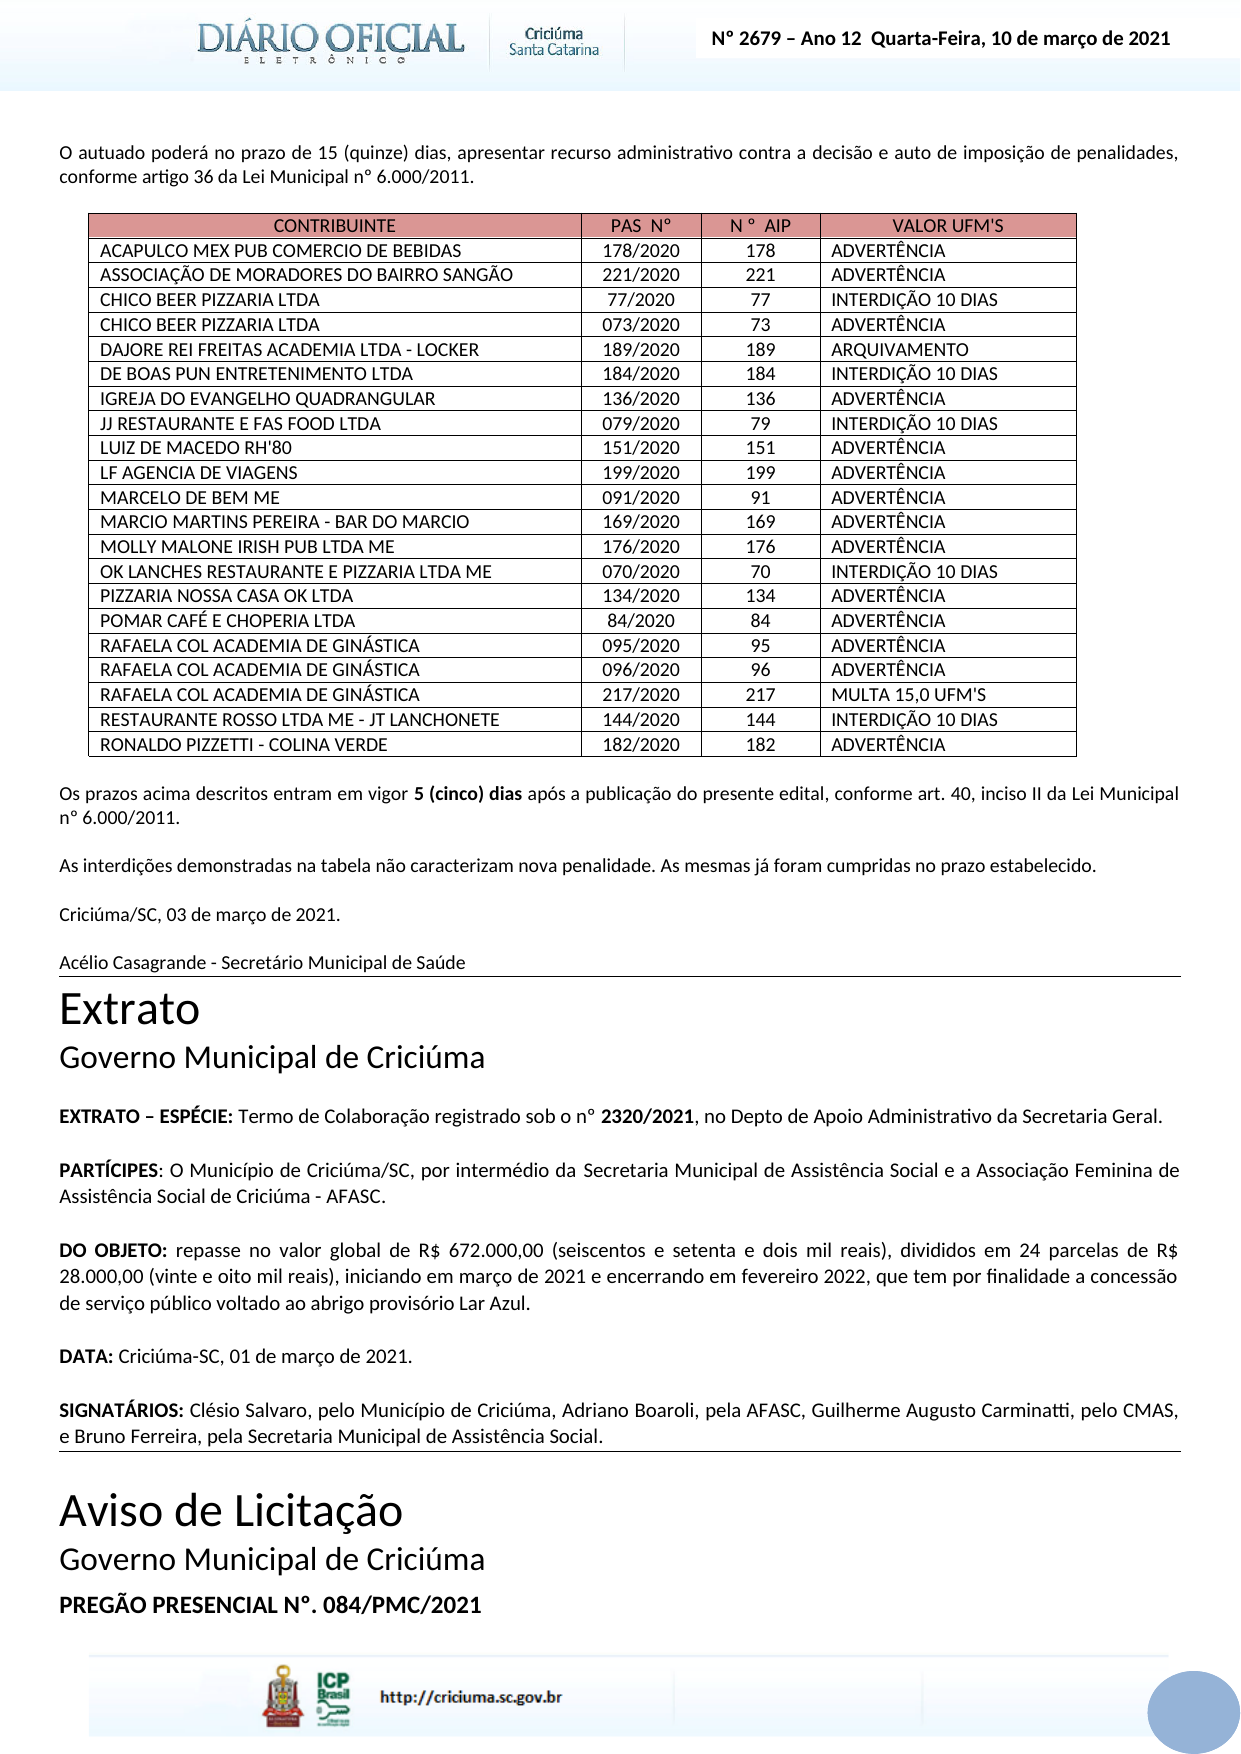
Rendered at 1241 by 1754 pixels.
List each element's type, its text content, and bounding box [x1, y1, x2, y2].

text Criciúma/SC, 03 de março de 2021. [59, 902, 1181, 926]
table_cell 221/2020 [582, 263, 701, 287]
table_cell 096/2020 [582, 658, 701, 682]
text SIGNATÁRIOS: Clésio Salvaro, pelo Município de Criciúma, Adriano Boaroli, pela AFASC, Guilherme Augusto Carminatti, pelo CMAS, e Bruno Ferreira, pela Secretaria Municipal de Assistência Social. [59, 1397, 1181, 1451]
table_cell ADVERTÊNCIA [821, 239, 1076, 262]
table_cell 178 [702, 239, 820, 262]
table_cell INTERDIÇÃO 10 DIAS [821, 559, 1076, 583]
table_cell 184/2020 [582, 362, 701, 386]
table_cell ADVERTÊNCIA [821, 658, 1076, 682]
table_cell ADVERTÊNCIA [821, 461, 1076, 484]
text Governo Municipal de Criciúma [59, 1538, 1181, 1579]
table_cell 144 [702, 708, 820, 731]
table_cell 189 [702, 337, 820, 361]
text Os prazos acima descritos entram em vigor 5 (cinco) dias após a publicação do presente edital, conforme art. 40, inciso II da Lei Municipal nº 6.000/2011. [59, 781, 1181, 829]
table_cell 079/2020 [582, 411, 701, 435]
table_cell 176 [702, 535, 820, 558]
table_cell OK LANCHES RESTAURANTE E PIZZARIA LTDA ME [89, 559, 581, 583]
table_cell 134/2020 [582, 584, 701, 608]
text Governo Municipal de Criciúma [59, 1036, 1181, 1077]
table_cell 79 [702, 411, 820, 435]
table_cell 091/2020 [582, 485, 701, 509]
table_cell MULTA 15,0 UFM'S [821, 683, 1076, 706]
table_cell ADVERTÊNCIA [821, 535, 1076, 558]
text Extrato [59, 977, 1181, 1036]
text EXTRATO – ESPÉCIE: Termo de Colaboração registrado sob o nº 2320/2021, no Depto de Apoio Administrativo da Secretaria Geral. [59, 1103, 1181, 1129]
table_cell RESTAURANTE ROSSO LTDA ME - JT LANCHONETE [89, 708, 581, 731]
text O autuado poderá no prazo de 15 (quinze) dias, apresentar recurso administrativo contra a decisão e auto de imposição de penalidades, conforme artigo 36 da Lei Municipal nº 6.000/2011. [59, 140, 1181, 188]
table_cell 095/2020 [582, 634, 701, 657]
text DO OBJETO: repasse no valor global de R$ 672.000,00 (seiscentos e setenta e dois mil reais), divididos em 24 parcelas de R$ 28.000,00 (vinte e oito mil reais), iniciando em março de 2021 e encerrando em fevereiro 2022, que tem por finalidade a concessão de serviço público voltado ao abrigo provisório Lar Azul. [59, 1237, 1181, 1316]
table_cell DAJORE REI FREITAS ACADEMIA LTDA - LOCKER [89, 337, 581, 361]
table_cell 136/2020 [582, 387, 701, 410]
table_cell 151/2020 [582, 436, 701, 459]
table_cell 199/2020 [582, 461, 701, 484]
table_cell 169/2020 [582, 510, 701, 534]
table_cell LF AGENCIA DE VIAGENS [89, 461, 581, 484]
table_header VALOR UFM'S [821, 214, 1076, 237]
table_cell 176/2020 [582, 535, 701, 558]
table_cell 184 [702, 362, 820, 386]
table_cell 95 [702, 634, 820, 657]
table_cell ADVERTÊNCIA [821, 634, 1076, 657]
table_header PAS Nº [582, 214, 701, 237]
table_cell ACAPULCO MEX PUB COMERCIO DE BEBIDAS [89, 239, 581, 262]
table_cell 136 [702, 387, 820, 410]
table_cell 144/2020 [582, 708, 701, 731]
table_cell POMAR CAFÉ E CHOPERIA LTDA [89, 609, 581, 632]
table_cell ADVERTÊNCIA [821, 485, 1076, 509]
table_cell 91 [702, 485, 820, 509]
table_cell JJ RESTAURANTE E FAS FOOD LTDA [89, 411, 581, 435]
table_cell MARCIO MARTINS PEREIRA - BAR DO MARCIO [89, 510, 581, 534]
table_cell ADVERTÊNCIA [821, 436, 1076, 459]
table_cell 070/2020 [582, 559, 701, 583]
text DATA: Criciúma-SC, 01 de março de 2021. [59, 1343, 1181, 1369]
table_cell 217 [702, 683, 820, 706]
table_cell 84 [702, 609, 820, 632]
table_cell MARCELO DE BEM ME [89, 485, 581, 509]
table_cell RONALDO PIZZETTI - COLINA VERDE [89, 732, 581, 756]
table_cell INTERDIÇÃO 10 DIAS [821, 288, 1076, 311]
table_cell ASSOCIAÇÃO DE MORADORES DO BAIRRO SANGÃO [89, 263, 581, 287]
table_cell 151 [702, 436, 820, 459]
table_cell 169 [702, 510, 820, 534]
table_cell MOLLY MALONE IRISH PUB LTDA ME [89, 535, 581, 558]
text Aviso de Licitação [59, 1480, 1181, 1538]
table_cell INTERDIÇÃO 10 DIAS [821, 708, 1076, 731]
table_header CONTRIBUINTE [89, 214, 581, 237]
table_cell CHICO BEER PIZZARIA LTDA [89, 288, 581, 311]
table_cell ADVERTÊNCIA [821, 510, 1076, 534]
table_cell ADVERTÊNCIA [821, 313, 1076, 336]
table_cell PIZZARIA NOSSA CASA OK LTDA [89, 584, 581, 608]
table_cell ADVERTÊNCIA [821, 732, 1076, 756]
table_cell 70 [702, 559, 820, 583]
table_cell 84/2020 [582, 609, 701, 632]
table_cell INTERDIÇÃO 10 DIAS [821, 411, 1076, 435]
table_cell RAFAELA COL ACADEMIA DE GINÁSTICA [89, 658, 581, 682]
table_cell 73 [702, 313, 820, 336]
table_header N º AIP [702, 214, 820, 237]
table_cell IGREJA DO EVANGELHO QUADRANGULAR [89, 387, 581, 410]
text Acélio Casagrande - Secretário Municipal de Saúde [59, 950, 1181, 976]
table_cell 134 [702, 584, 820, 608]
table_cell INTERDIÇÃO 10 DIAS [821, 362, 1076, 386]
table_cell ADVERTÊNCIA [821, 584, 1076, 608]
table_cell 77/2020 [582, 288, 701, 311]
text PREGÃO PRESENCIAL Nº. 084/PMC/2021 [59, 1589, 1181, 1620]
table_cell 217/2020 [582, 683, 701, 706]
table_cell LUIZ DE MACEDO RH'80 [89, 436, 581, 459]
table_cell 178/2020 [582, 239, 701, 262]
table_cell ADVERTÊNCIA [821, 609, 1076, 632]
table_cell DE BOAS PUN ENTRETENIMENTO LTDA [89, 362, 581, 386]
text As interdições demonstradas na tabela não caracterizam nova penalidade. As mesmas já foram cumpridas no prazo estabelecido. [59, 853, 1181, 878]
table_cell 199 [702, 461, 820, 484]
table_cell RAFAELA COL ACADEMIA DE GINÁSTICA [89, 683, 581, 706]
table_cell ARQUIVAMENTO [821, 337, 1076, 361]
table_cell RAFAELA COL ACADEMIA DE GINÁSTICA [89, 634, 581, 657]
table_cell 96 [702, 658, 820, 682]
table_cell ADVERTÊNCIA [821, 263, 1076, 287]
table_cell ADVERTÊNCIA [821, 387, 1076, 410]
table_cell 77 [702, 288, 820, 311]
table_cell 189/2020 [582, 337, 701, 361]
table_cell CHICO BEER PIZZARIA LTDA [89, 313, 581, 336]
text PARTÍCIPES: O Município de Criciúma/SC, por intermédio da Secretaria Municipal de Assistência Social e a Associação Feminina de Assistência Social de Criciúma - AFASC. [59, 1157, 1181, 1209]
table_cell 182/2020 [582, 732, 701, 756]
table_cell 221 [702, 263, 820, 287]
table_cell 182 [702, 732, 820, 756]
table_cell 073/2020 [582, 313, 701, 336]
